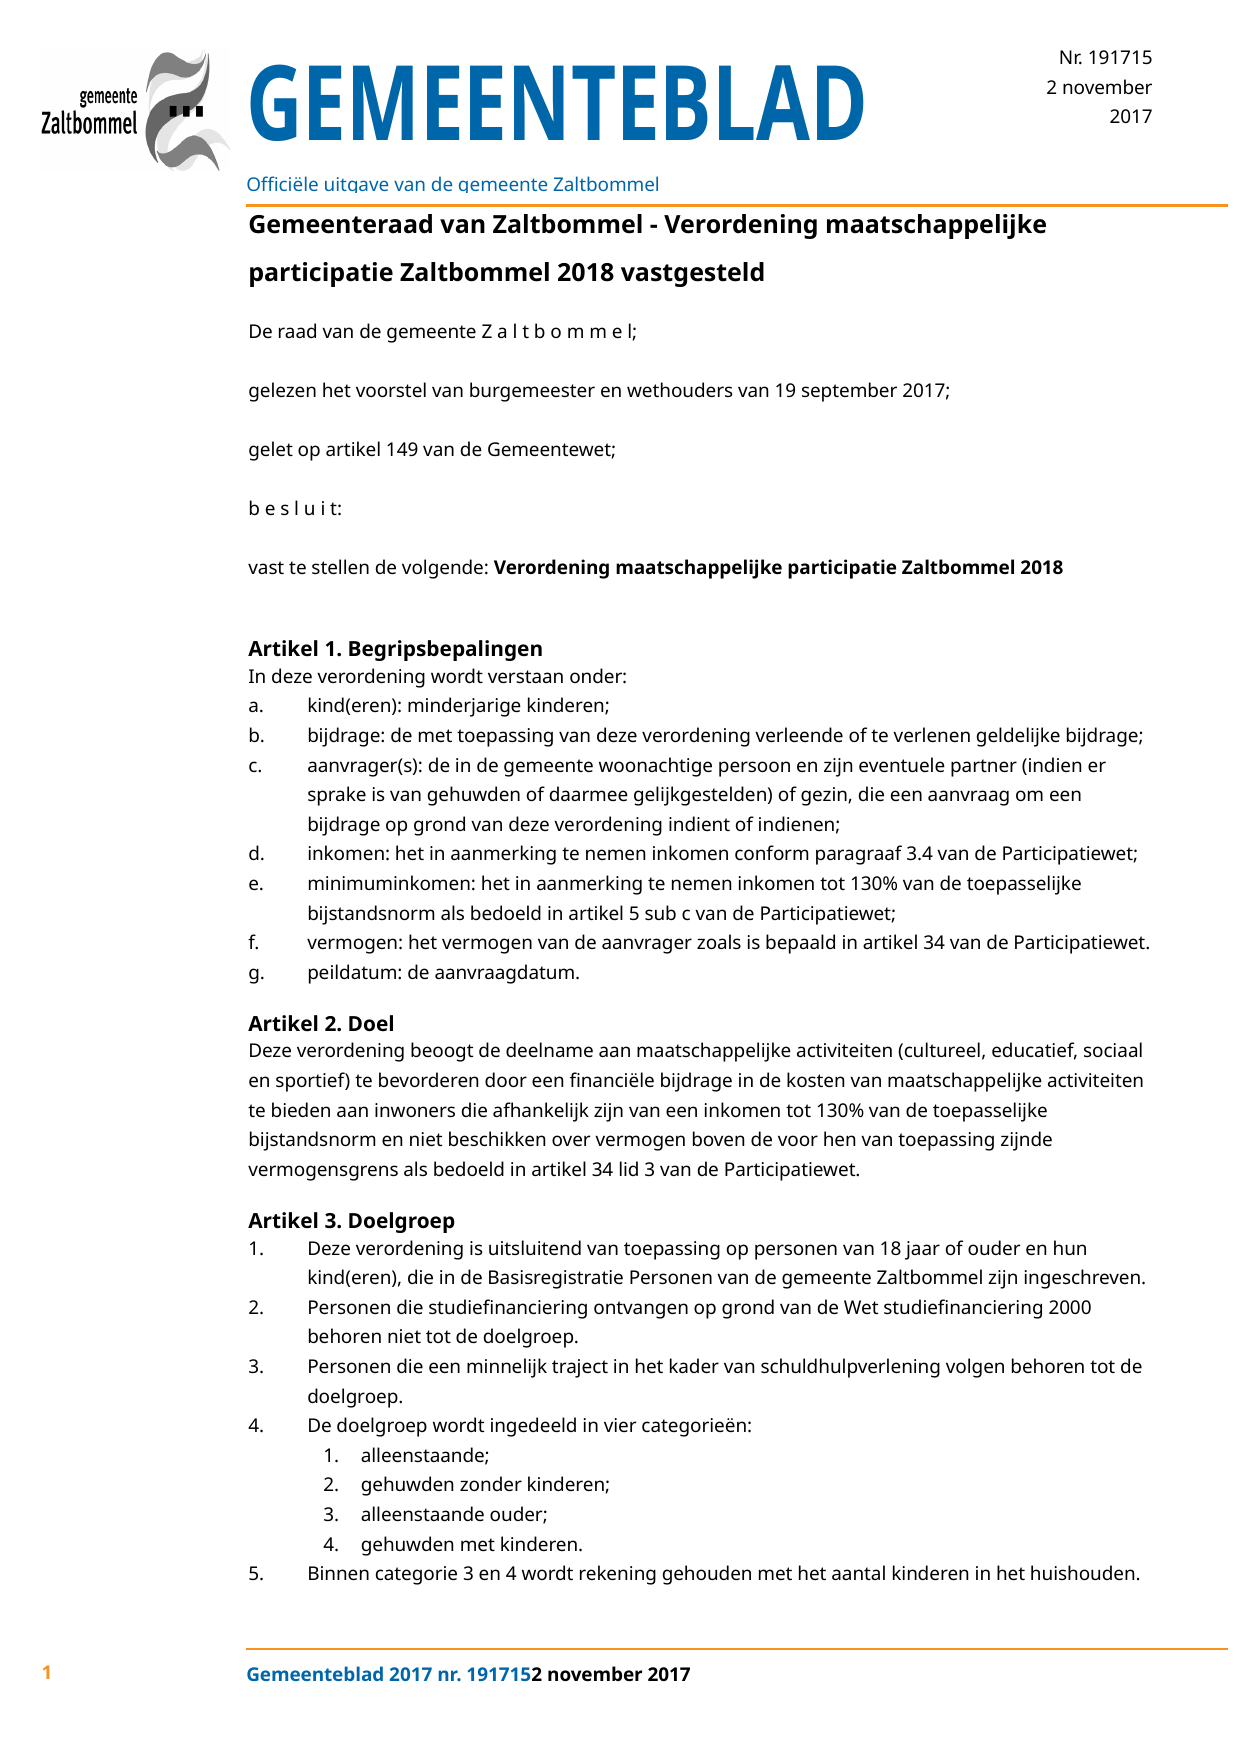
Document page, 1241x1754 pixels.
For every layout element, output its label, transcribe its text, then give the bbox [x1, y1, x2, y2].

text b e s l u i t: [248, 495, 1152, 521]
list inkomen: het in aanmerking te nemen inkomen conform paragraaf 3.4 van de Participatiewet; [248, 841, 1152, 866]
text gelet op artikel 149 van de Gemeentewet; [248, 436, 1152, 462]
list Personen die studiefinanciering ontvangen op grond van de Wet studiefinanciering 2000 behoren niet tot de doelgroep. [248, 1294, 1152, 1349]
list aanvrager(s): de in de gemeente woonachtige persoon en zijn eventuele partner (indien er sprake is van gehuwden of daarmee gelijkgestelden) of gezin, die een aanvraag om een bijdrage op grond van deze verordening indient of indienen; [248, 752, 1152, 837]
list Deze verordening is uitsluitend van toepassing op personen van 18 jaar of ouder en hun kind(eren), die in de Basisregistratie Personen van de gemeente Zaltbommel zijn ingeschreven. [248, 1235, 1152, 1290]
list alleenstaande; [323, 1442, 1152, 1468]
list alleenstaande ouder; [323, 1501, 1152, 1527]
text In deze verordening wordt verstaan onder: [248, 663, 1152, 689]
list gehuwden met kinderen. [323, 1531, 1152, 1556]
text gelezen het voorstel van burgemeester en wethouders van 19 september 2017; [248, 377, 1152, 403]
list kind(eren): minderjarige kinderen; [248, 693, 1152, 718]
list Binnen categorie 3 en 4 wordt rekening gehouden met het aantal kinderen in het huishouden. [248, 1560, 1152, 1586]
text De raad van de gemeente Z a l t b o m m e l; [248, 318, 1152, 344]
list bijdrage: de met toepassing van deze verordening verleende of te verlenen geldelijke bijdrage; [248, 722, 1152, 748]
list Personen die een minnelijk traject in het kader van schuldhulpverlening volgen behoren tot de doelgroep. [248, 1353, 1152, 1408]
text Artikel 3. Doelgroep [248, 1206, 1152, 1235]
text Gemeenteraad van Zaltbommel - Verordening maatschappelijke participatie Zaltbommel 2018 vastgesteld [248, 207, 1152, 288]
text Artikel 2. Doel [248, 1009, 1152, 1038]
text Deze verordening beoogt de deelname aan maatschappelijke activiteiten (cultureel, educatief, sociaal en sportief) te bevorderen door een financiële bijdrage in de kosten van maatschappelijke activiteiten te bieden aan inwoners die afhankelijk zijn van een inkomen tot 130% van de toepasselijke bijstandsnorm en niet beschikken over vermogen boven de voor hen van toepassing zijnde vermogensgrens als bedoeld in artikel 34 lid 3 van de Participatiewet. [248, 1038, 1152, 1182]
text vast te stellen de volgende: Verordening maatschappelijke participatie Zaltbommel 2018 [248, 554, 1152, 580]
list minimuminkomen: het in aanmerking te nemen inkomen tot 130% van de toepasselijke bijstandsnorm als bedoeld in artikel 5 sub c van de Participatiewet; [248, 870, 1152, 925]
list peildatum: de aanvraagdatum. [248, 959, 1152, 984]
picture [41, 47, 231, 172]
list vermogen: het vermogen van de aanvrager zoals is bepaald in artikel 34 van de Participatiewet. [248, 929, 1152, 955]
text Artikel 1. Begripsbepalingen [248, 634, 1152, 663]
list gehuwden zonder kinderen; [323, 1472, 1152, 1497]
list De doelgroep wordt ingedeeld in vier categorieën: [248, 1412, 1152, 1438]
